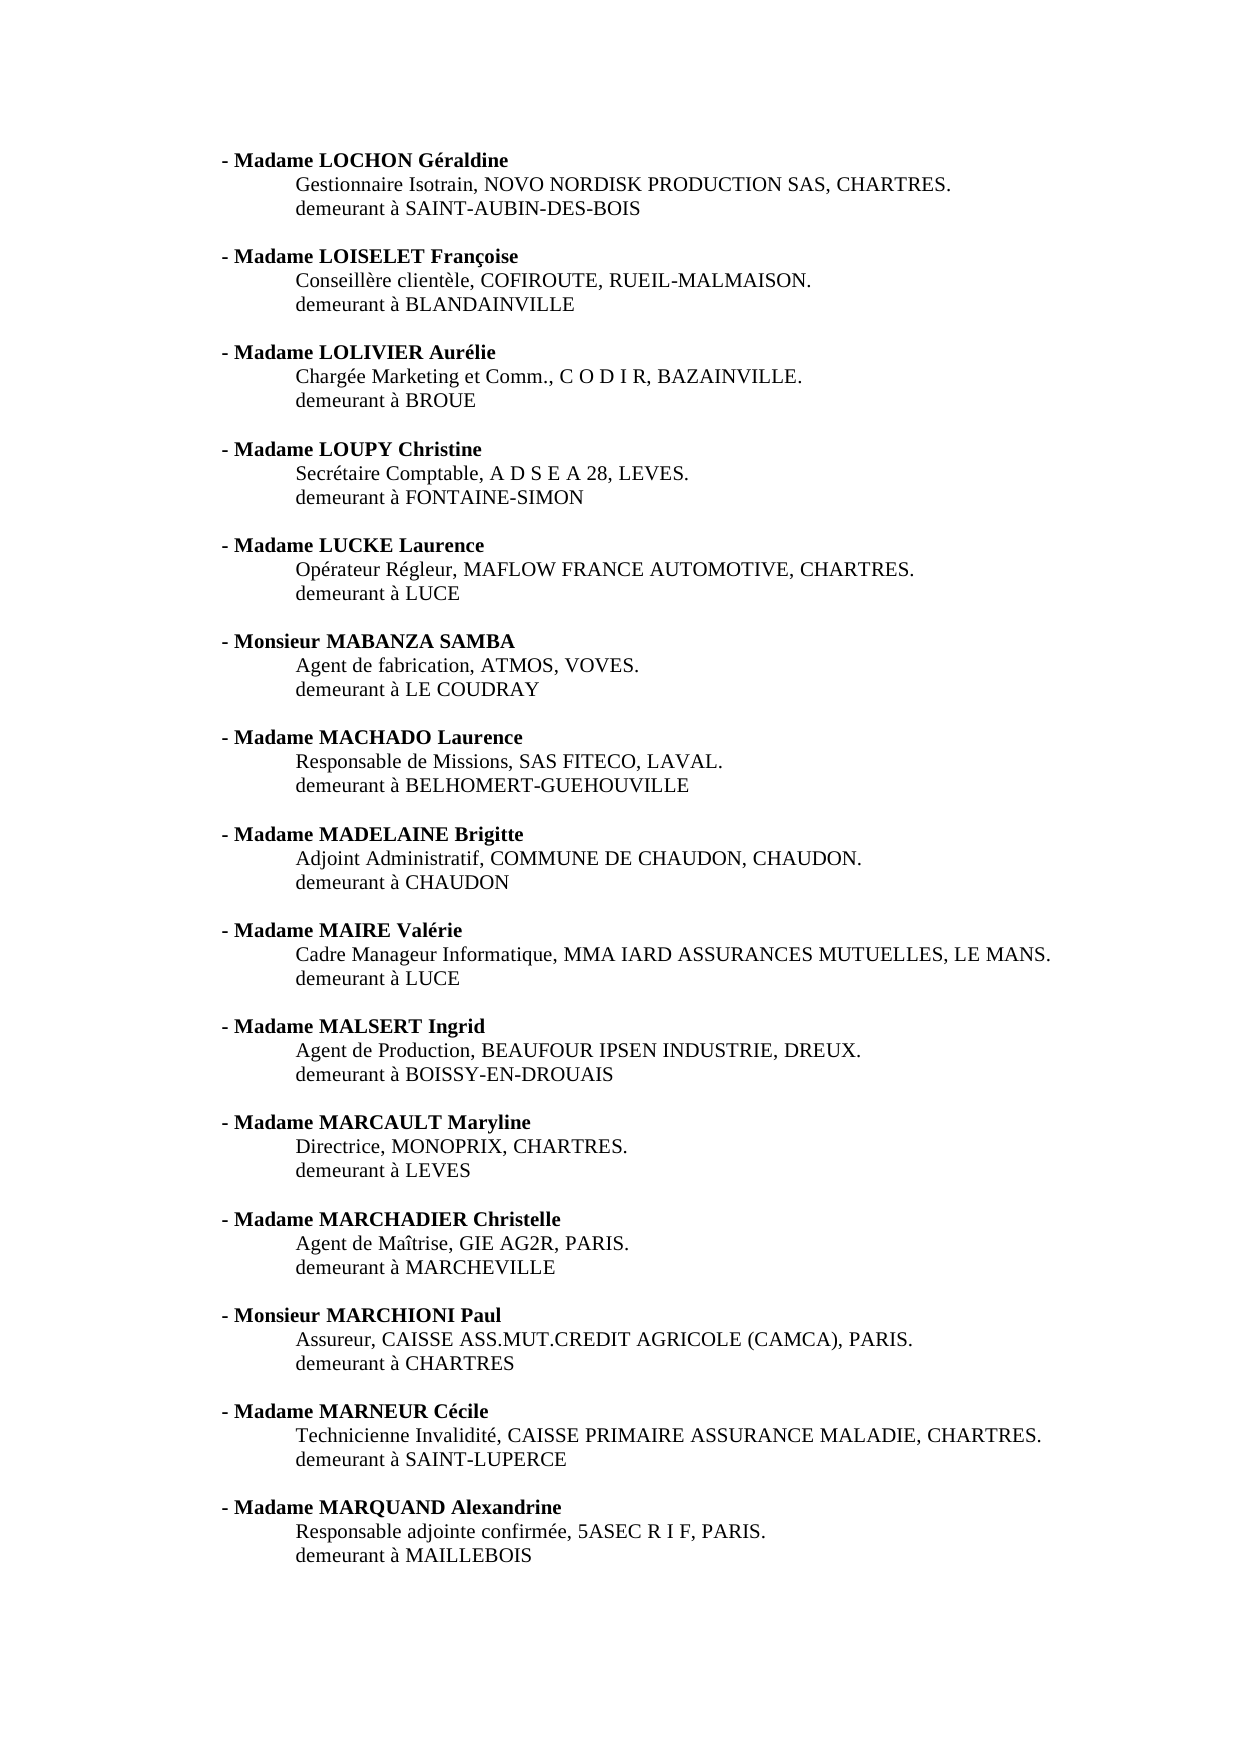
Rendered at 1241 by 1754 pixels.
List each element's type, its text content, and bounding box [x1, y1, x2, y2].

text - Madame MARCAULT Maryline Directrice, MONOPRIX, CHARTRES. demeurant à LEVES [221, 1110, 1092, 1182]
text - Madame MACHADO Laurence Responsable de Missions, SAS FITECO, LAVAL. demeurant à BELHOMERT-GUEHOUVILLE [221, 725, 1092, 797]
text - Monsieur MARCHIONI Paul Assureur, CAISSE ASS.MUT.CREDIT AGRICOLE (CAMCA), PARIS. demeurant à CHARTRES [221, 1303, 1092, 1375]
text - Madame LOCHON Géraldine Gestionnaire Isotrain, NOVO NORDISK PRODUCTION SAS, CHARTRES. demeurant à SAINT-AUBIN-DES-BOIS [221, 148, 1092, 220]
text - Madame LOLIVIER Aurélie Chargée Marketing et Comm., C O D I R, BAZAINVILLE. demeurant à BROUE [221, 340, 1092, 412]
text - Madame MARQUAND Alexandrine Responsable adjointe confirmée, 5ASEC R I F, PARIS. demeurant à MAILLEBOIS [221, 1495, 1092, 1567]
text - Monsieur MABANZA SAMBA Agent de fabrication, ATMOS, VOVES. demeurant à LE COUDRAY [221, 629, 1092, 701]
text - Madame LOISELET Françoise Conseillère clientèle, COFIROUTE, RUEIL-MALMAISON. demeurant à BLANDAINVILLE [221, 244, 1092, 316]
text - Madame LOUPY Christine Secrétaire Comptable, A D S E A 28, LEVES. demeurant à FONTAINE-SIMON [221, 436, 1092, 509]
text - Madame LUCKE Laurence Opérateur Régleur, MAFLOW FRANCE AUTOMOTIVE, CHARTRES. demeurant à LUCE [221, 533, 1092, 605]
text - Madame MARCHADIER Christelle Agent de Maîtrise, GIE AG2R, PARIS. demeurant à MARCHEVILLE [221, 1206, 1092, 1279]
text - Madame MAIRE Valérie Cadre Manageur Informatique, MMA IARD ASSURANCES MUTUELLES, LE MANS. demeurant à LUCE [221, 918, 1092, 990]
text - Madame MALSERT Ingrid Agent de Production, BEAUFOUR IPSEN INDUSTRIE, DREUX. demeurant à BOISSY-EN-DROUAIS [221, 1014, 1092, 1086]
text - Madame MARNEUR Cécile Technicienne Invalidité, CAISSE PRIMAIRE ASSURANCE MALADIE, CHARTRES. demeurant à SAINT-LUPERCE [221, 1399, 1092, 1471]
text - Madame MADELAINE Brigitte Adjoint Administratif, COMMUNE DE CHAUDON, CHAUDON. demeurant à CHAUDON [221, 821, 1092, 894]
